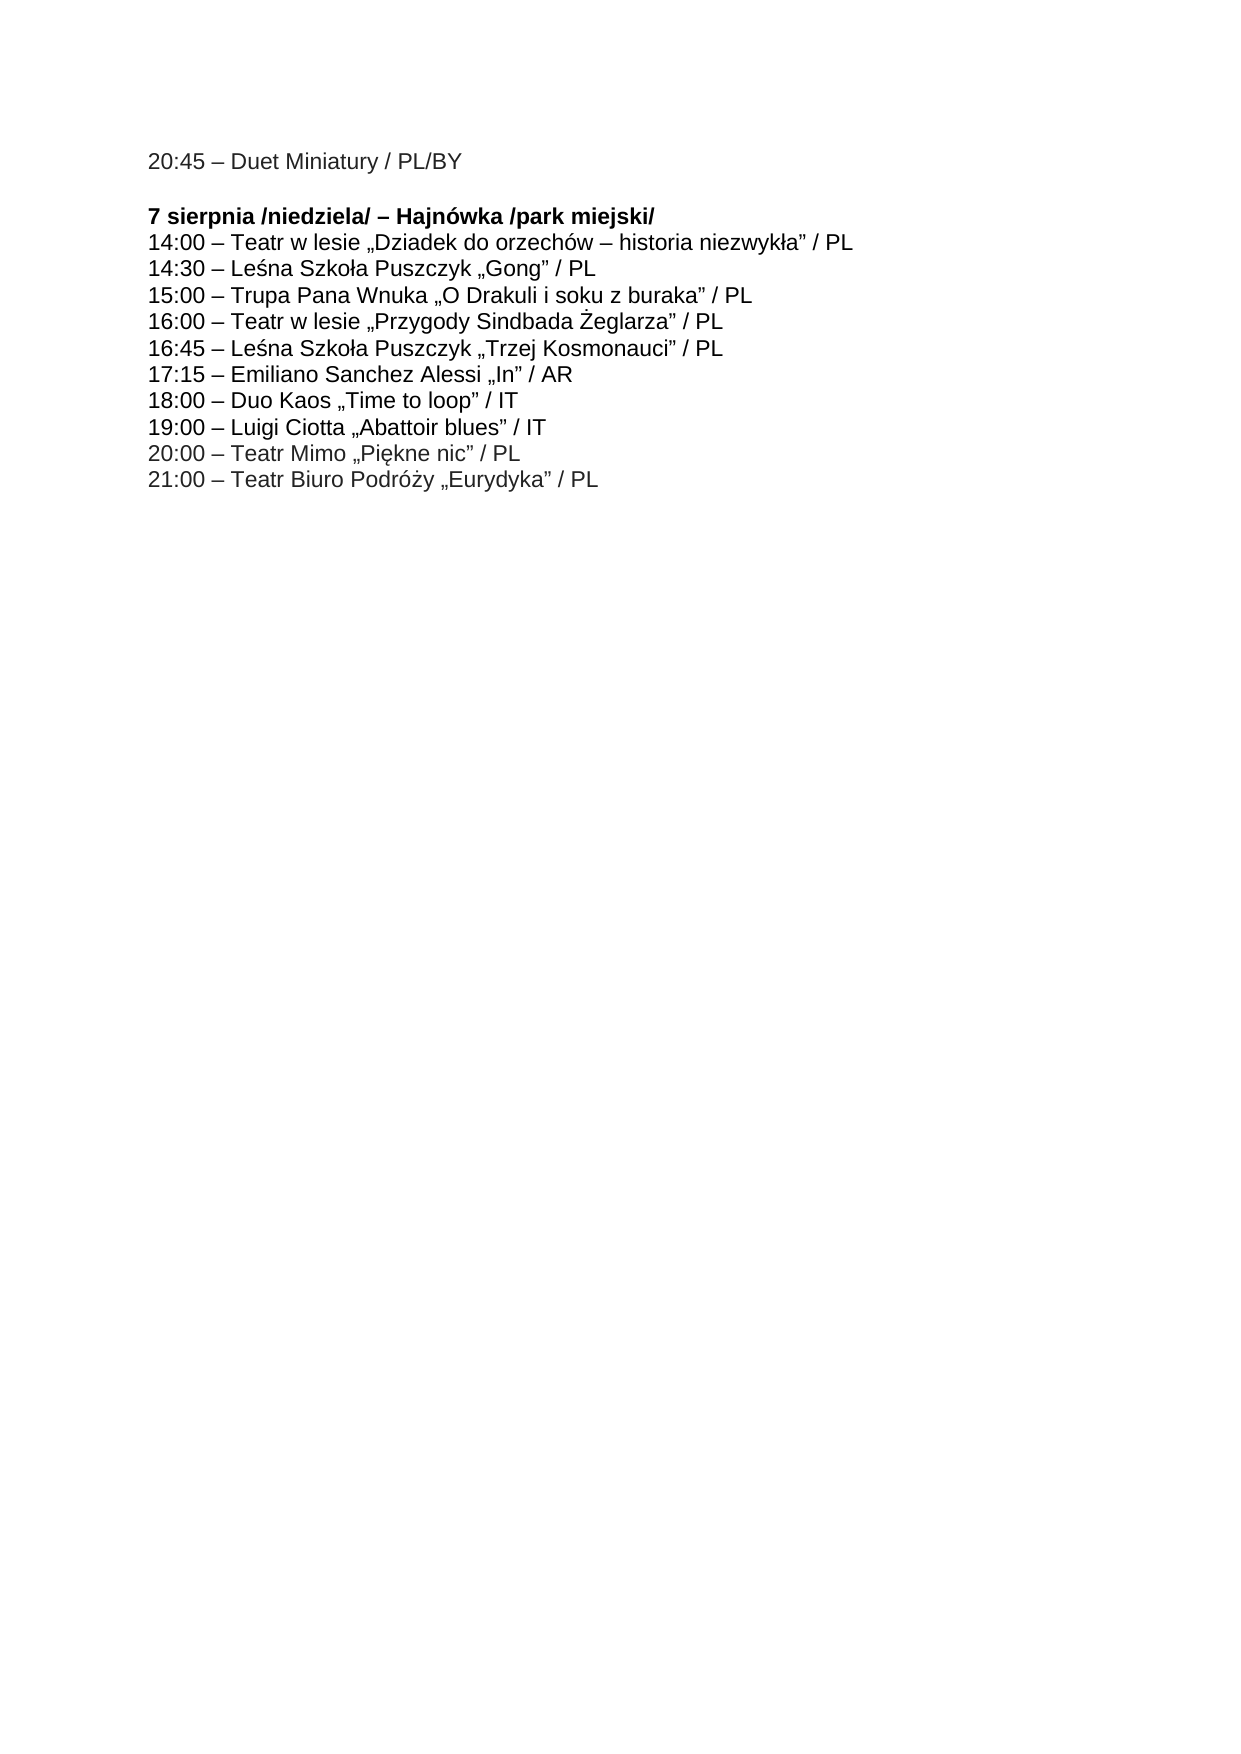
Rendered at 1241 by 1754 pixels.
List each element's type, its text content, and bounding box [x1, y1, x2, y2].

text 17:15 – Emiliano Sanchez Alessi „In” / AR [148, 361, 1093, 387]
text 21:00 – Teatr Biuro Podróży „Eurydyka” / PL [148, 466, 1093, 493]
text 7 sierpnia /niedziela/ – Hajnówka /park miejski/ [148, 203, 1093, 229]
text 16:00 – Teatr w lesie „Przygody Sindbada Żeglarza” / PL [148, 308, 1093, 334]
text 16:45 – Leśna Szkoła Puszczyk „Trzej Kosmonauci” / PL [148, 334, 1093, 361]
text 20:00 – Teatr Mimo „Piękne nic” / PL [148, 440, 1093, 466]
text 18:00 – Duo Kaos „Time to loop” / IT [148, 387, 1093, 413]
text 14:30 – Leśna Szkoła Puszczyk „Gong” / PL [148, 255, 1093, 282]
text 15:00 – Trupa Pana Wnuka „O Drakuli i soku z buraka” / PL [148, 282, 1093, 308]
text 20:45 – Duet Miniatury / PL/BY [148, 148, 1093, 174]
text 19:00 – Luigi Ciotta „Abattoir blues” / IT [148, 413, 1093, 440]
text 14:00 – Teatr w lesie „Dziadek do orzechów – historia niezwykła” / PL [148, 229, 1093, 255]
